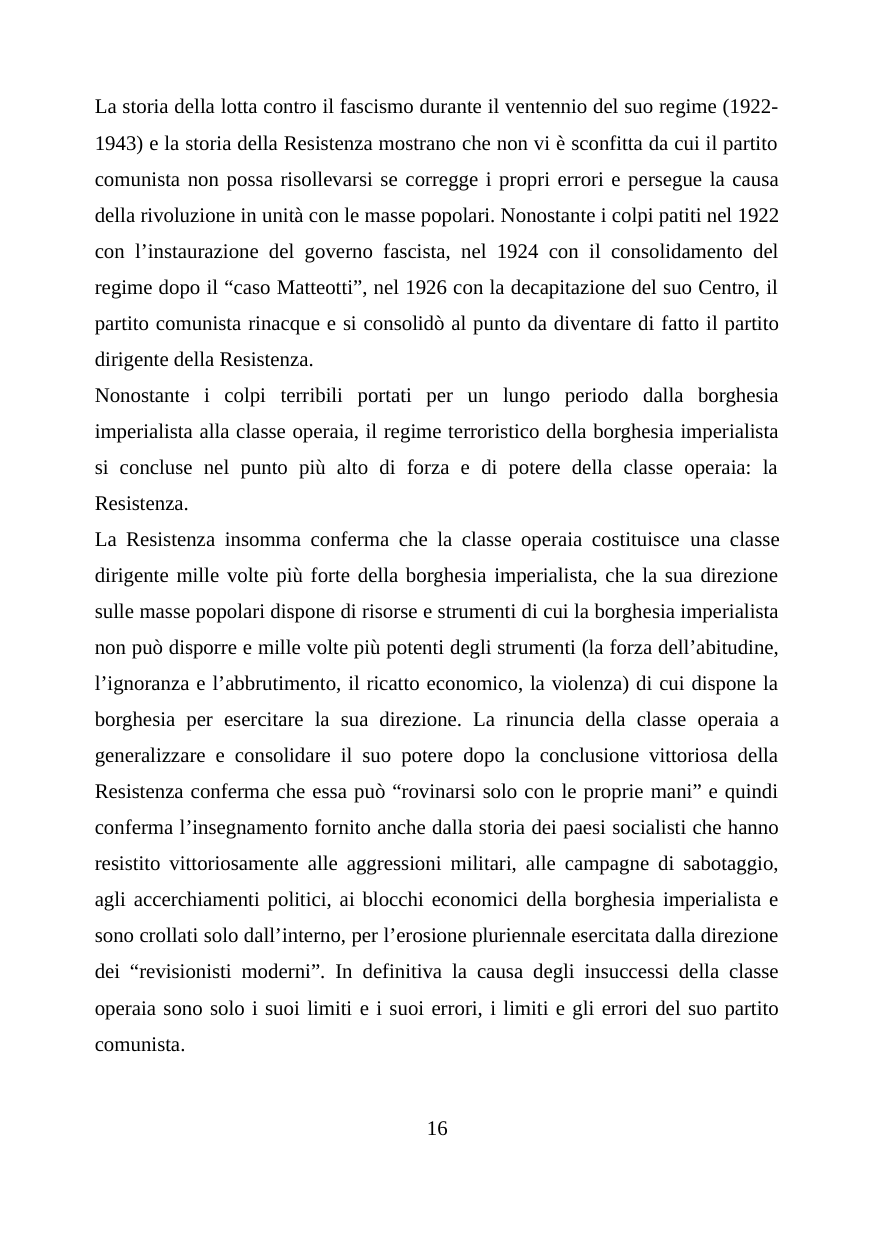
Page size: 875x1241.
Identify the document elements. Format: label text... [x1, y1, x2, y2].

text Nonostante i colpi terribili portati per un lungo periodo dalla borghesia imperialista alla classe operaia, il regime terroristico della borghesia imperialista si concluse nel punto più alto di forza e di potere della classe operaia: la Resistenza. [94, 383, 779, 515]
text La Resistenza insomma conferma che la classe operaia costituisce una classe dirigente mille volte più forte della borghesia imperialista, che la sua direzione sulle masse popolari dispone di risorse e strumenti di cui la borghesia imperialista non può disporre e mille volte più potenti degli strumenti (la forza dell’abitudine, l’ignoranza e l’abbrutimento, il ricatto economico, la violenza) di cui dispone la borghesia per esercitare la sua direzione. La rinuncia della classe operaia a generalizzare e consolidare il suo potere dopo la conclusione vittoriosa della Resistenza conferma che essa può “rovinarsi solo con le proprie mani” e quindi conferma l’insegnamento fornito anche dalla storia dei paesi socialisti che hanno resistito vittoriosamente alle aggressioni militari, alle campagne di sabotaggio, agli accerchiamenti politici, ai blocchi economici della borghesia imperialista e sono crollati solo dall’interno, per l’erosione pluriennale esercitata dalla direzione dei “revisionisti moderni”. In definitiva la causa degli insuccessi della classe operaia sono solo i suoi limiti e i suoi errori, i limiti e gli errori del suo partito comunista. [94, 527, 779, 1056]
text La storia della lotta contro il fascismo durante il ventennio del suo regime (1922-1943) e la storia della Resistenza mostrano che non vi è sconfitta da cui il partito comunista non possa risollevarsi se corregge i propri errori e persegue la causa della rivoluzione in unità con le masse popolari. Nonostante i colpi patiti nel 1922 con l’instaurazione del governo fascista, nel 1924 con il consolidamento del regime dopo il “caso Matteotti”, nel 1926 con la decapitazione del suo Centro, il partito comunista rinacque e si consolidò al punto da diventare di fatto il partito dirigente della Resistenza. [94, 94, 779, 371]
